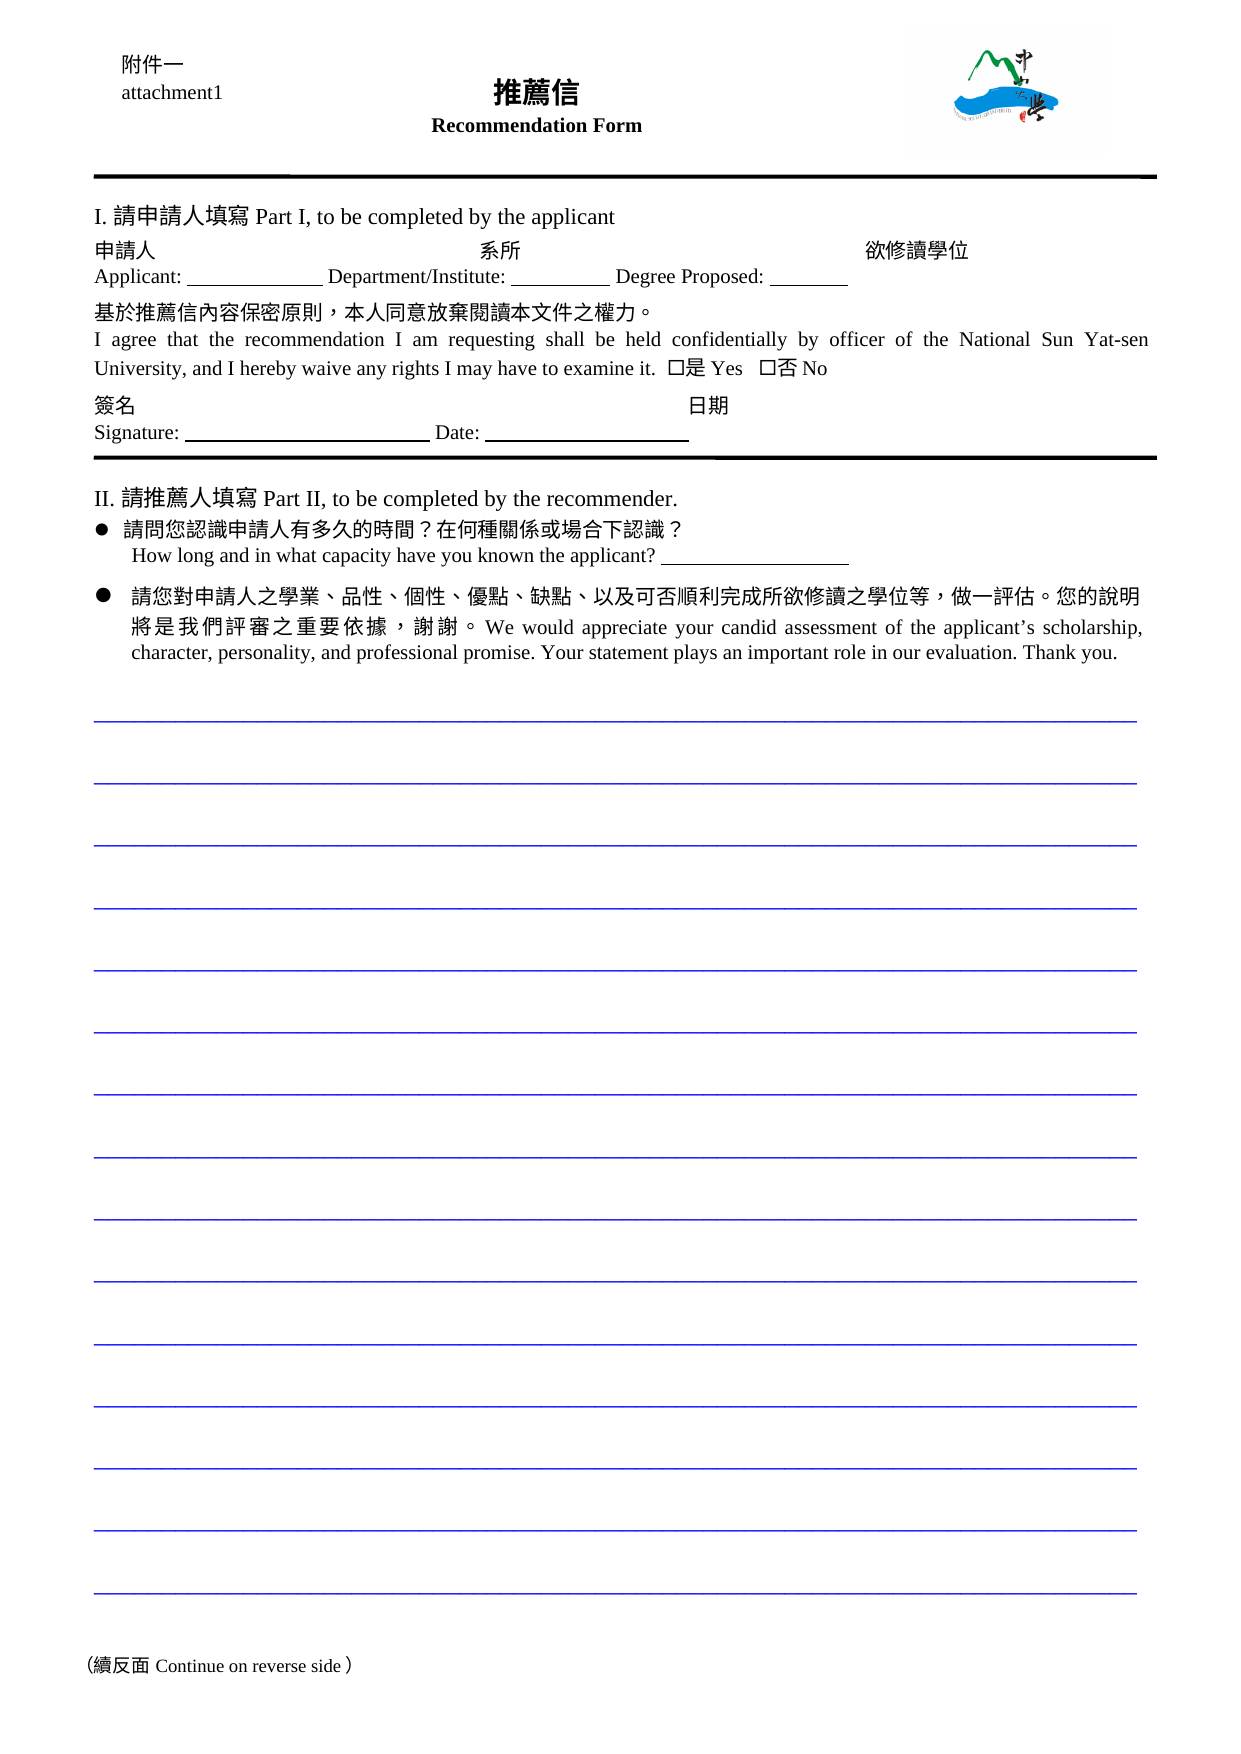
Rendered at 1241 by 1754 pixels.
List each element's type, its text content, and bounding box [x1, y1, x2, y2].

text 簽名 日期 [94, 389, 1150, 420]
text I agree that the recommendation I am requesting shall be held confidentially by officer of the National Sun Yat-sen University, and I hereby waive any rights I may have to examine it. 是Yes 否No [94, 327, 1150, 381]
text attachment1 [121, 79, 229, 104]
text I. 請申請人填寫Part I, to be completed by the applicant [94, 198, 1150, 231]
text ___________________________________________________________________________________________________________________________________________________________________________________________________________________________________________________________________________________________________________________________________________________________________________________________________________________________________________________________________________________________________________________________________________________________ [94, 694, 1144, 1099]
text II. 請推薦人填寫Part II, to be completed by the recommender. [94, 476, 1144, 513]
text ____________________________________________________________________________________________________________________________________________________________________________________________________________________________________________________________________________________________________________________ [94, 1130, 1144, 1348]
text __________________________________________________________________________________________________________________________________________________________ [94, 1379, 1144, 1472]
list 請您對申請人之學業、品性、個性、優點、缺點、以及可否順利完成所欲修讀之學位等，做一評估。您的說明將是我們評審之重要依據，謝謝。We would appreciate your candid assessment of the applicant’s scholarship, character, personality, and professional promise. Your statement plays an important role in our evaluation. Thank you. [94, 580, 1144, 664]
list 請問您認識申請人有多久的時間？在何種關係或場合下認識？ [94, 513, 1144, 543]
text 基於推薦信內容保密原則，本人同意放棄閱讀本文件之權力。 [94, 297, 1150, 327]
text Applicant: Department/Institute: Degree Proposed: [94, 264, 1150, 288]
text How long and in what capacity have you known the applicant? [131, 543, 1144, 567]
text 申請人 系所 欲修讀學位 [94, 234, 1150, 264]
text 附件一 [121, 48, 229, 79]
text __________________________________________________________________________________________________________________________________________________________ [94, 1504, 1144, 1597]
text Signature: Date: [94, 420, 1150, 444]
